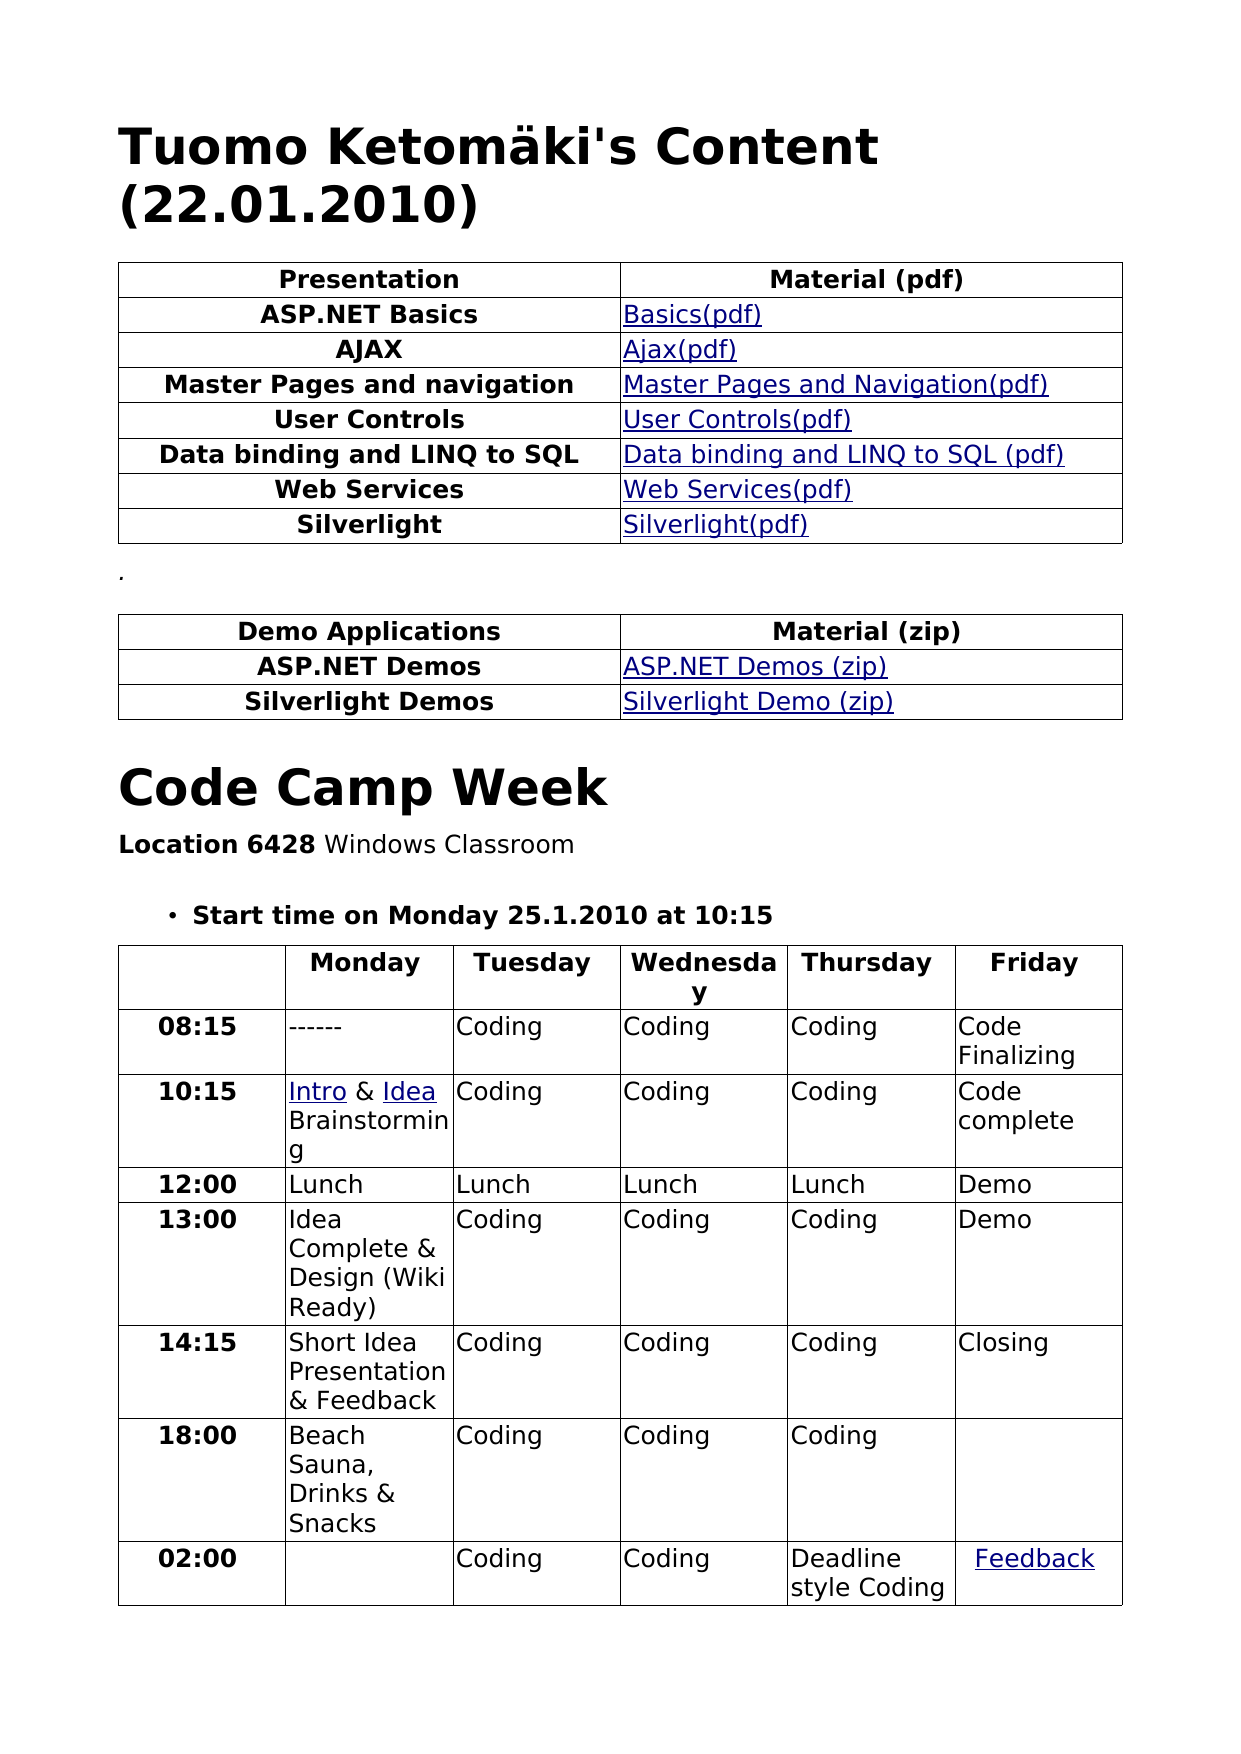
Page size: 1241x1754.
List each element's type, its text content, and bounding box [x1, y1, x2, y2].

list Start time on Monday 25.1.2010 at 10:15 [177, 901, 1122, 930]
table_cell Feedback [956, 1542, 1122, 1605]
table_cell Coding [621, 1419, 787, 1541]
table_cell Coding [454, 1203, 620, 1325]
table_cell 10:15 [119, 1075, 285, 1167]
table_cell Demo [956, 1203, 1122, 1325]
table_header Monday [286, 946, 453, 1009]
table_cell Basics(pdf) [621, 298, 1122, 332]
table_cell Silverlight(pdf) [621, 509, 1122, 543]
table_cell Coding [621, 1542, 787, 1605]
table_cell Coding [788, 1075, 955, 1167]
table_cell Coding [788, 1419, 955, 1541]
table_cell Silverlight Demo (zip) [621, 685, 1122, 719]
table_cell Closing [956, 1326, 1122, 1418]
table_cell ------ [286, 1010, 453, 1074]
table_cell Coding [788, 1203, 955, 1325]
table_cell Silverlight Demos [119, 685, 620, 719]
subtitle Code Camp Week [118, 759, 1122, 817]
table_cell Code Finalizing [956, 1010, 1122, 1074]
text . [118, 558, 1122, 587]
table_cell Coding [621, 1010, 787, 1074]
table_cell Idea Complete & Design (Wiki Ready) [286, 1203, 453, 1325]
table_cell 18:00 [119, 1419, 285, 1541]
table_cell Lunch [454, 1168, 620, 1202]
table_cell User Controls [119, 403, 620, 437]
table_header [119, 946, 285, 1009]
table_cell Coding [454, 1419, 620, 1541]
table_cell 14:15 [119, 1326, 285, 1418]
table_cell 02:00 [119, 1542, 285, 1605]
table_cell Demo [956, 1168, 1122, 1202]
table_header Presentation [119, 263, 620, 297]
table_cell Ajax(pdf) [621, 333, 1122, 367]
table_header Tuesday [454, 946, 620, 1009]
table_cell Lunch [788, 1168, 955, 1202]
table_cell Coding [788, 1326, 955, 1418]
table_cell Coding [621, 1326, 787, 1418]
subtitle Tuomo Ketomäki's Content (22.01.2010) [118, 118, 1122, 234]
table_cell 13:00 [119, 1203, 285, 1325]
table_cell User Controls(pdf) [621, 403, 1122, 437]
table_cell Web Services(pdf) [621, 474, 1122, 508]
table_header Friday [956, 946, 1122, 1009]
table_cell Silverlight [119, 509, 620, 543]
table_cell Web Services [119, 474, 620, 508]
table_cell [956, 1419, 1122, 1541]
table_cell Coding [454, 1010, 620, 1074]
table_cell Coding [788, 1010, 955, 1074]
table_cell Lunch [621, 1168, 787, 1202]
table_cell Coding [621, 1203, 787, 1325]
table_cell Short Idea Presentation & Feedback [286, 1326, 453, 1418]
table_cell Lunch [286, 1168, 453, 1202]
table_header Wednesday [621, 946, 787, 1009]
table_cell Intro & Idea Brainstorming [286, 1075, 453, 1167]
table_cell Master Pages and Navigation(pdf) [621, 368, 1122, 402]
table_cell Deadline style Coding [788, 1542, 955, 1605]
table_cell 08:15 [119, 1010, 285, 1074]
table_cell ASP.NET Demos (zip) [621, 650, 1122, 684]
table_cell Data binding and LINQ to SQL (pdf) [621, 439, 1122, 472]
table_header Thursday [788, 946, 955, 1009]
table_cell Beach Sauna, Drinks & Snacks [286, 1419, 453, 1541]
table_cell AJAX [119, 333, 620, 367]
table_header Material (pdf) [621, 263, 1122, 297]
text Location 6428 Windows Classroom [118, 830, 1122, 859]
table_cell Code complete [956, 1075, 1122, 1167]
table_cell Master Pages and navigation [119, 368, 620, 402]
table_cell 12:00 [119, 1168, 285, 1202]
table_cell Coding [454, 1326, 620, 1418]
table_cell Coding [621, 1075, 787, 1167]
table_cell ASP.NET Basics [119, 298, 620, 332]
table_cell ASP.NET Demos [119, 650, 620, 684]
table_cell Coding [454, 1542, 620, 1605]
table_cell [286, 1542, 453, 1605]
table_header Material (zip) [621, 615, 1122, 649]
table_cell Coding [454, 1075, 620, 1167]
table_header Demo Applications [119, 615, 620, 649]
table_cell Data binding and LINQ to SQL [119, 439, 620, 472]
